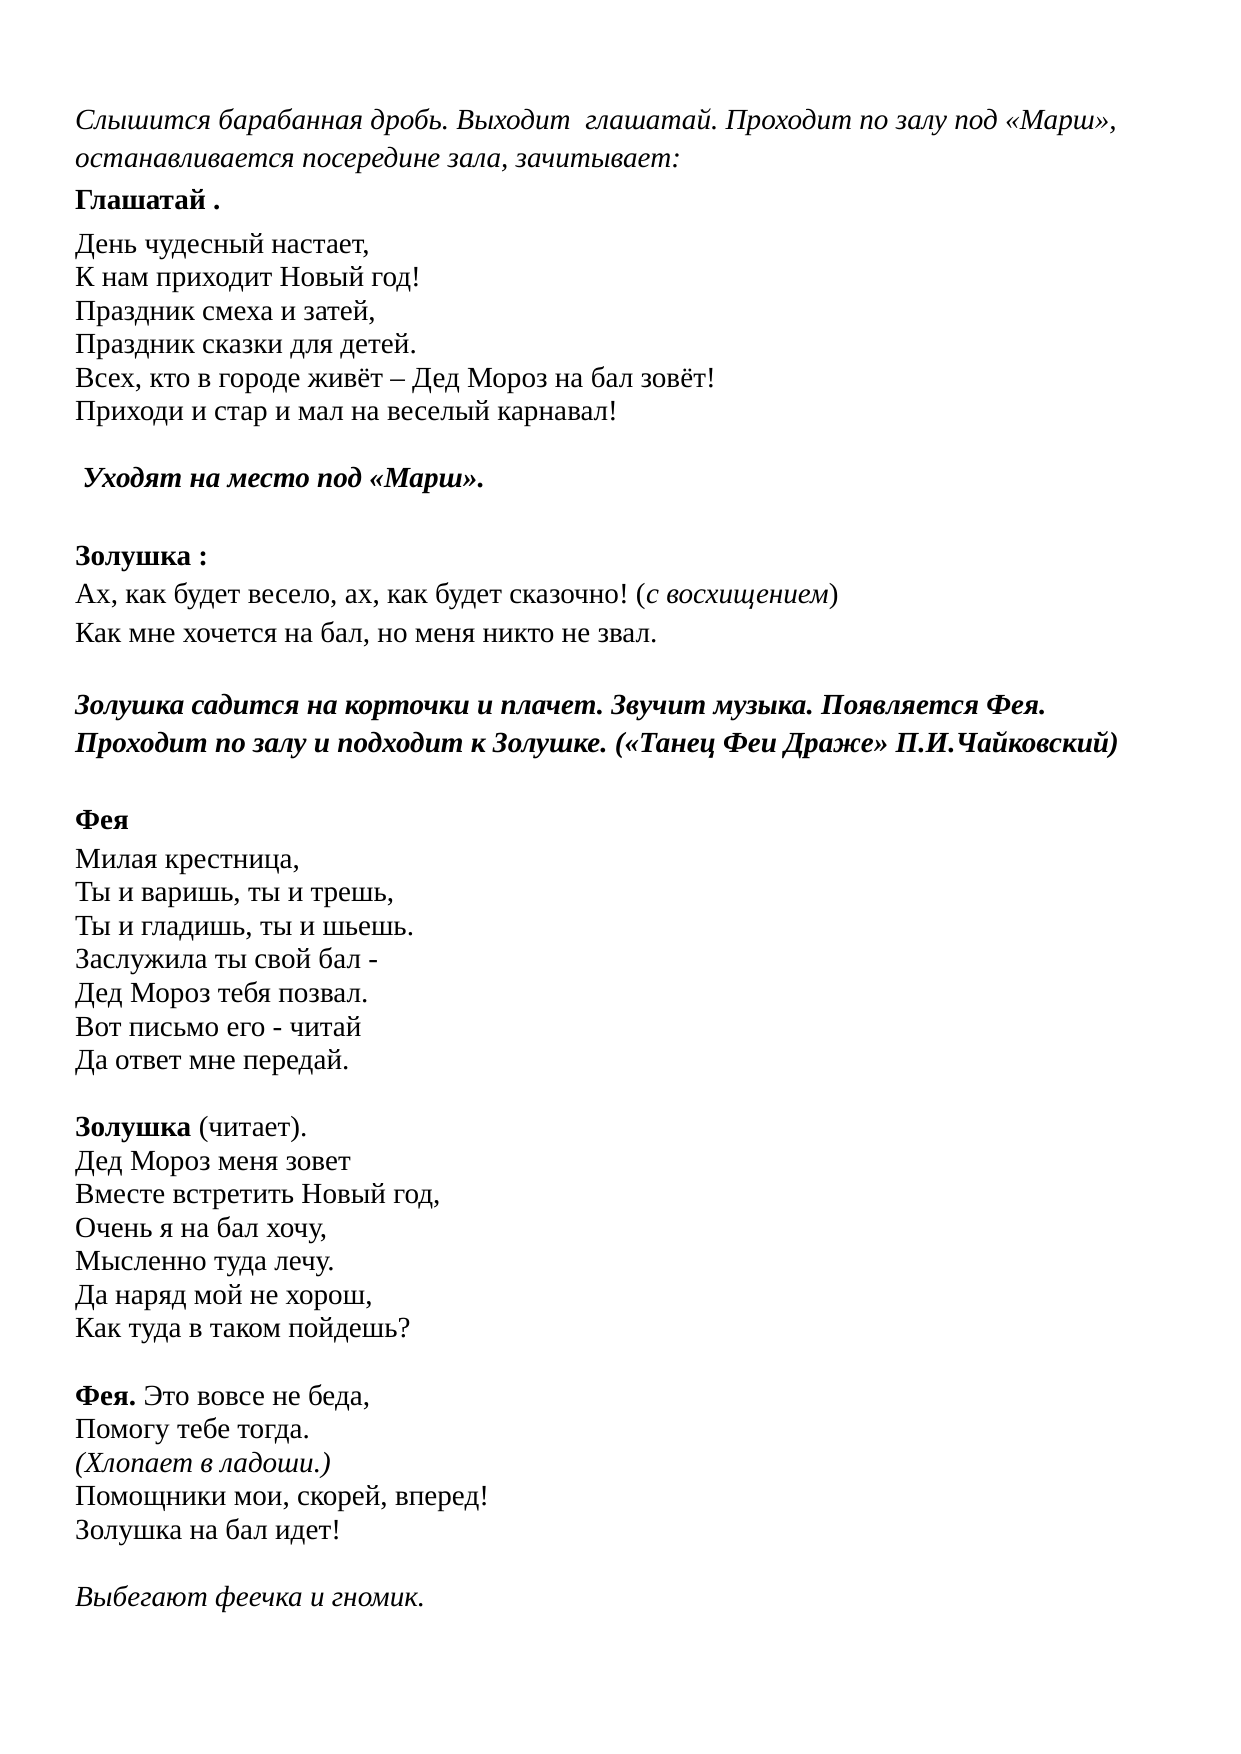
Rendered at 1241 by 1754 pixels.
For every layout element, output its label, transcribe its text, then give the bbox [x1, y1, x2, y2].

text Золушка садится на корточки и плачет. Звучит музыка. Появляется Фея. Проходит по залу и подходит к Золушке. («Танец Феи Драже» П.И.Чайковский) [75, 687, 1165, 759]
text Заслужила ты свой бал - [75, 942, 1165, 975]
text (Хлопает в ладоши.) [75, 1445, 1165, 1478]
text Ты и гладишь, ты и шьешь. [75, 908, 1165, 942]
text Приходи и стар и мал на веселый карнавал! [75, 393, 1165, 427]
text Фея. Это вовсе не беда, [75, 1378, 1165, 1411]
text Ты и варишь, ты и трешь, [75, 874, 1165, 908]
text Очень я на бал хочу, [75, 1210, 1165, 1243]
text Как мне хочется на бал, но меня никто не звал. [75, 615, 1165, 648]
text Золушка : Ах, как будет весело, ах, как будет сказочно! (с восхищением) [75, 538, 1165, 610]
text Выбегают феечка и гномик. [75, 1579, 1165, 1612]
text Золушка (читает). [75, 1109, 1165, 1143]
text Праздник сказки для детей. [75, 326, 1165, 360]
text К нам приходит Новый год! [75, 259, 1165, 293]
text Да наряд мой не хорош, [75, 1277, 1165, 1311]
text Глашатай . [75, 182, 1165, 215]
text Вместе встретить Новый год, [75, 1176, 1165, 1210]
text Фея [75, 802, 1165, 836]
text Помощники мои, скорей, вперед! [75, 1478, 1165, 1512]
text Праздник смеха и затей, [75, 293, 1165, 326]
text День чудесный настает, [75, 226, 1165, 259]
text Как туда в таком пойдешь? [75, 1311, 1165, 1344]
text Дед Мороз меня зовет [75, 1143, 1165, 1176]
text Золушка на бал идет! [75, 1512, 1165, 1545]
text Слышится барабанная дробь. Выходит глашатай. Проходит по залу под «Марш», останавливается посередине зала, зачитывает: [75, 102, 1165, 174]
text Уходят на место под «Марш». [75, 461, 1165, 533]
text Да ответ мне передай. [75, 1042, 1165, 1076]
text Милая крестница, [75, 841, 1165, 874]
text Вот письмо его - читай [75, 1009, 1165, 1042]
text Мысленно туда лечу. [75, 1243, 1165, 1277]
text Дед Мороз тебя позвал. [75, 975, 1165, 1009]
text Помогу тебе тогда. [75, 1411, 1165, 1445]
text Всех, кто в городе живёт – Дед Мороз на бал зовёт! [75, 360, 1165, 393]
